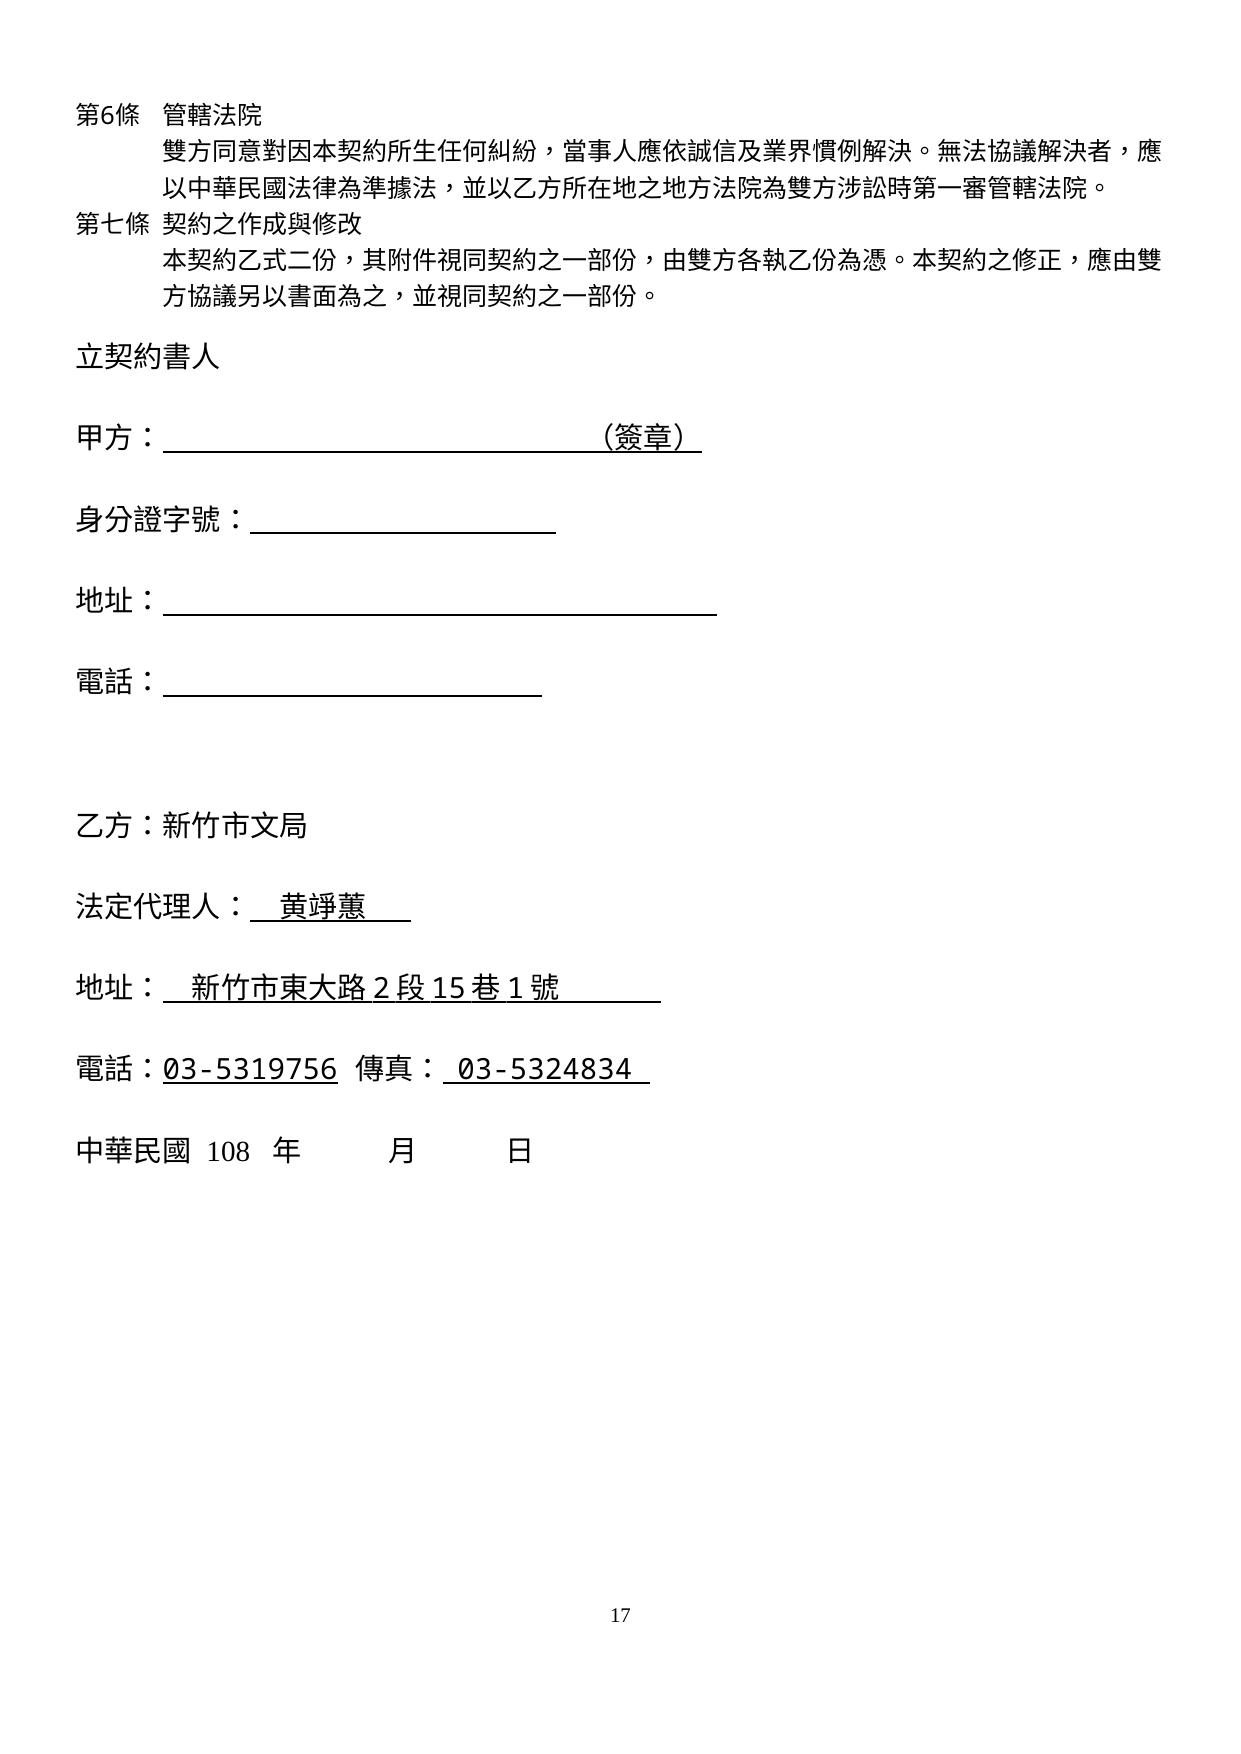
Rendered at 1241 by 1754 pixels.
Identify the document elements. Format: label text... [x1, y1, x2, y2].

text 電話： [75, 638, 1165, 701]
text 中華民國 108 年 月 日 [75, 1107, 1165, 1169]
text 本契約乙式二份，其附件視同契約之一部份，由雙方各執乙份為憑。本契約之修正，應由雙方協議另以書面為之，並視同契約之一部份。 [162, 241, 1165, 313]
list 管轄法院 [75, 96, 1165, 132]
text 甲方： （簽章） [75, 394, 1165, 457]
text 法定代理人： 黄竫蕙 [75, 863, 1165, 926]
text 身分證字號： [75, 476, 1165, 538]
text 地址： 新竹市東大路2段15巷1號 [75, 944, 1165, 1007]
text 第七條 契約之作成與修改 [75, 204, 1165, 241]
text 乙方：新竹市文局 [75, 782, 1165, 844]
text 立契約書人 [75, 313, 1165, 376]
text 電話：03-5319756 傳真： 03-5324834 [75, 1026, 1165, 1088]
text 地址： [75, 557, 1165, 619]
text 雙方同意對因本契約所生任何糾紛，當事人應依誠信及業界慣例解決。無法協議解決者，應以中華民國法律為準據法，並以乙方所在地之地方法院為雙方涉訟時第一審管轄法院。 [162, 132, 1165, 204]
